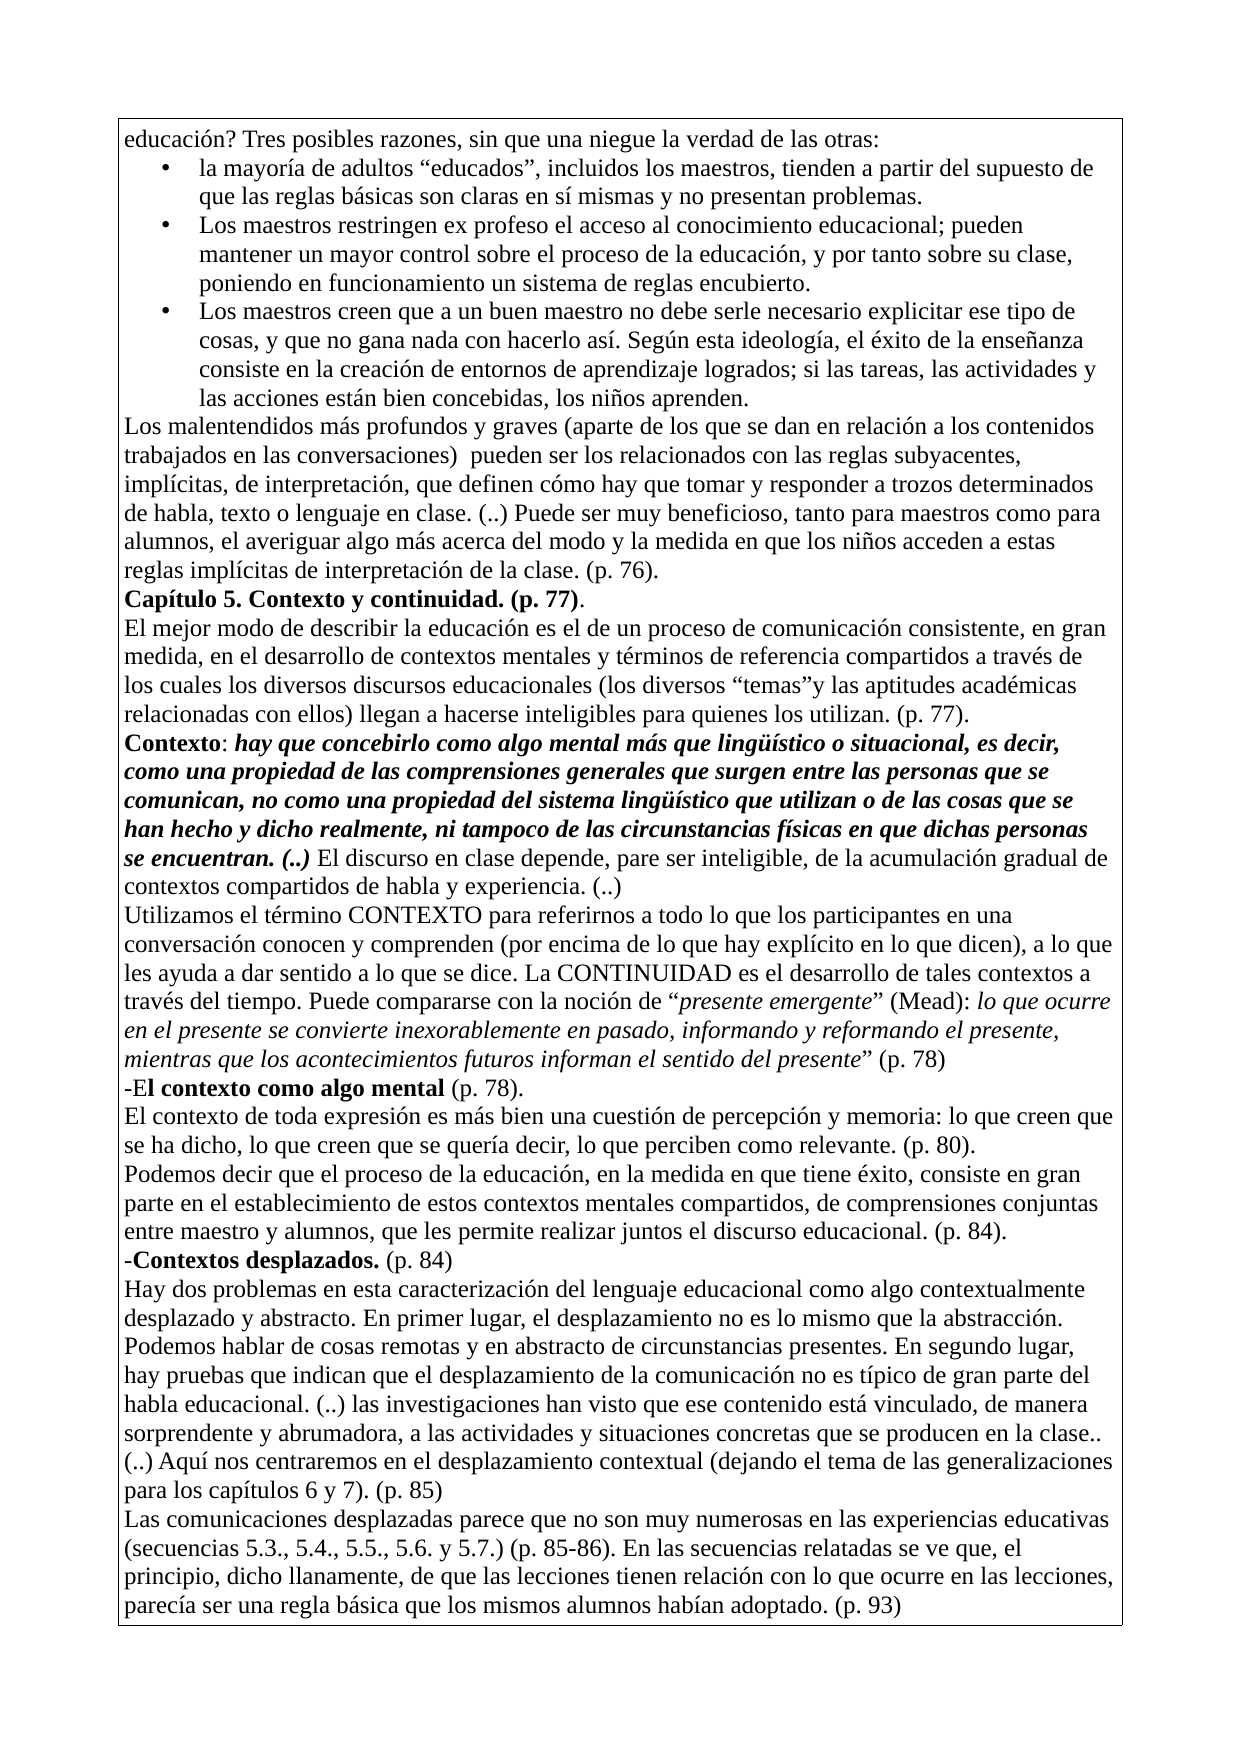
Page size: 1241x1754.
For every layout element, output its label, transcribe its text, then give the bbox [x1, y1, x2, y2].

table_header educación? Tres posibles razones, sin que una niegue la verdad de las otras: la mayoría de adultos “educados”, incluidos los maestros, tienden a partir del supuesto de que las reglas básicas son claras en sí mismas y no presentan problemas. Los maestros restringen ex profeso el acceso al conocimiento educacional; pueden mantener un mayor control sobre el proceso de la educación, y por tanto sobre su clase, poniendo en funcionamiento un sistema de reglas encubierto. Los maestros creen que a un buen maestro no debe serle necesario explicitar ese tipo de cosas, y que no gana nada con hacerlo así. Según esta ideología, el éxito de la enseñanza consiste en la creación de entornos de aprendizaje logrados; si las tareas, las actividades y las acciones están bien concebidas, los niños aprenden. Los malentendidos más profundos y graves (aparte de los que se dan en relación a los contenidos trabajados en las conversaciones) pueden ser los relacionados con las reglas subyacentes, implícitas, de interpretación, que definen cómo hay que tomar y responder a trozos determinados de habla, texto o lenguaje en clase. (..) Puede ser muy beneficioso, tanto para maestros como para alumnos, el averiguar algo más acerca del modo y la medida en que los niños acceden a estas reglas implícitas de interpretación de la clase. (p. 76). Capítulo 5. Contexto y continuidad. (p. 77). El mejor modo de describir la educación es el de un proceso de comunicación consistente, en gran medida, en el desarrollo de contextos mentales y términos de referencia compartidos a través de los cuales los diversos discursos educacionales (los diversos “temas”y las aptitudes académicas relacionadas con ellos) llegan a hacerse inteligibles para quienes los utilizan. (p. 77). Contexto: hay que concebirlo como algo mental más que lingüístico o situacional, es decir, como una propiedad de las comprensiones generales que surgen entre las personas que se comunican, no como una propiedad del sistema lingüístico que utilizan o de las cosas que se han hecho y dicho realmente, ni tampoco de las circunstancias físicas en que dichas personas se encuentran. (..) El discurso en clase depende, pare ser inteligible, de la acumulación gradual de contextos compartidos de habla y experiencia. (..) Utilizamos el término CONTEXTO para referirnos a todo lo que los participantes en una conversación conocen y comprenden (por encima de lo que hay explícito en lo que dicen), a lo que les ayuda a dar sentido a lo que se dice. La CONTINUIDAD es el desarrollo de tales contextos a través del tiempo. Puede compararse con la noción de “presente emergente” (Mead): lo que ocurre en el presente se convierte inexorablemente en pasado, informando y reformando el presente, mientras que los acontecimientos futuros informan el sentido del presente” (p. 78) -El contexto como algo mental (p. 78). El contexto de toda expresión es más bien una cuestión de percepción y memoria: lo que creen que se ha dicho, lo que creen que se quería decir, lo que perciben como relevante. (p. 80). Podemos decir que el proceso de la educación, en la medida en que tiene éxito, consiste en gran parte en el establecimiento de estos contextos mentales compartidos, de comprensiones conjuntas entre maestro y alumnos, que les permite realizar juntos el discurso educacional. (p. 84). -Contextos desplazados. (p. 84) Hay dos problemas en esta caracterización del lenguaje educacional como algo contextualmente desplazado y abstracto. En primer lugar, el desplazamiento no es lo mismo que la abstracción. Podemos hablar de cosas remotas y en abstracto de circunstancias presentes. En segundo lugar, hay pruebas que indican que el desplazamiento de la comunicación no es típico de gran parte del habla educacional. (..) las investigaciones han visto que ese contenido está vinculado, de manera sorprendente y abrumadora, a las actividades y situaciones concretas que se producen en la clase.. (..) Aquí nos centraremos en el desplazamiento contextual (dejando el tema de las generalizaciones para los capítulos 6 y 7). (p. 85) Las comunicaciones desplazadas parece que no son muy numerosas en las experiencias educativas (secuencias 5.3., 5.4., 5.5., 5.6. y 5.7.) (p. 85-86). En las secuencias relatadas se ve que, el principio, dicho llanamente, de que las lecciones tienen relación con lo que ocurre en las lecciones, parecía ser una regla básica que los mismos alumnos habían adoptado. (p. 93) [119, 119, 1122, 1625]
